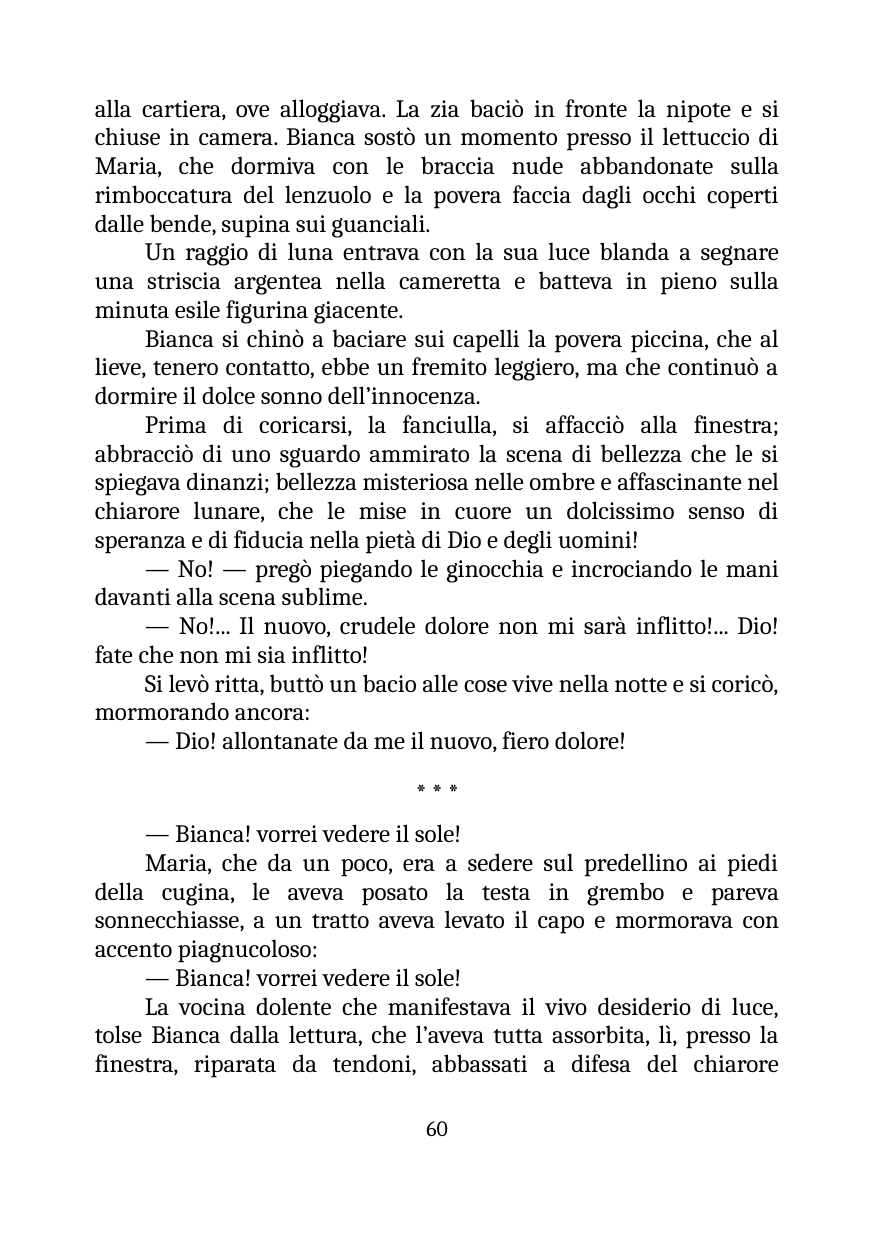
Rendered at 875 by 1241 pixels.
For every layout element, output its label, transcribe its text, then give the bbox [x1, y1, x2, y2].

text Bianca si chinò a baciare sui capelli la povera piccina, che al lieve, tenero contatto, ebbe un fremito leggiero, ma che continuò a dormire il dolce sonno dell’innocenza. [94, 324, 779, 411]
text * * * [94, 779, 779, 808]
text Maria, che da un poco, era a sedere sul predellino ai piedi della cugina, le aveva posato la testa in grembo e pareva sonnecchiasse, a un tratto aveva levato il capo e mormorava con accento piagnucoloso: [94, 849, 779, 964]
text — No! — pregò piegando le ginocchia e incrociando le mani davanti alla scena sublime. [94, 554, 779, 612]
text Un raggio di luna entrava con la sua luce blanda a segnare una striscia argentea nella cameretta e batteva in pieno sulla minuta esile figurina giacente. [94, 238, 779, 324]
text — Dio! allontanate da me il nuovo, fiero dolore! [94, 727, 779, 756]
text alla cartiera, ove alloggiava. La zia baciò in fronte la nipote e si chiuse in camera. Bianca sostò un momento presso il lettuccio di Maria, che dormiva con le braccia nude abbandonate sulla rimboccatura del lenzuolo e la povera faccia dagli occhi coperti dalle bende, supina sui guanciali. [94, 94, 779, 238]
text Si levò ritta, buttò un bacio alle cose vive nella notte e si coricò, mormorando ancora: [94, 669, 779, 727]
text — Bianca! vorrei vedere il sole! [94, 964, 779, 992]
text — No!... Il nuovo, crudele dolore non mi sarà inflitto!... Dio! fate che non mi sia inflitto! [94, 612, 779, 669]
text Prima di coricarsi, la fanciulla, si affacciò alla finestra; abbracciò di uno sguardo ammirato la scena di bellezza che le si spiegava dinanzi; bellezza misteriosa nelle ombre e affascinante nel chiarore lunare, che le mise in cuore un dolcissimo senso di speranza e di fiducia nella pietà di Dio e degli uomini! [94, 411, 779, 554]
text — Bianca! vorrei vedere il sole! [94, 820, 779, 849]
text La vocina dolente che manifestava il vivo desiderio di luce, tolse Bianca dalla lettura, che l’aveva tutta assorbita, lì, presso la finestra, riparata da tendoni, abbassati a difesa del chiarore [94, 992, 779, 1079]
